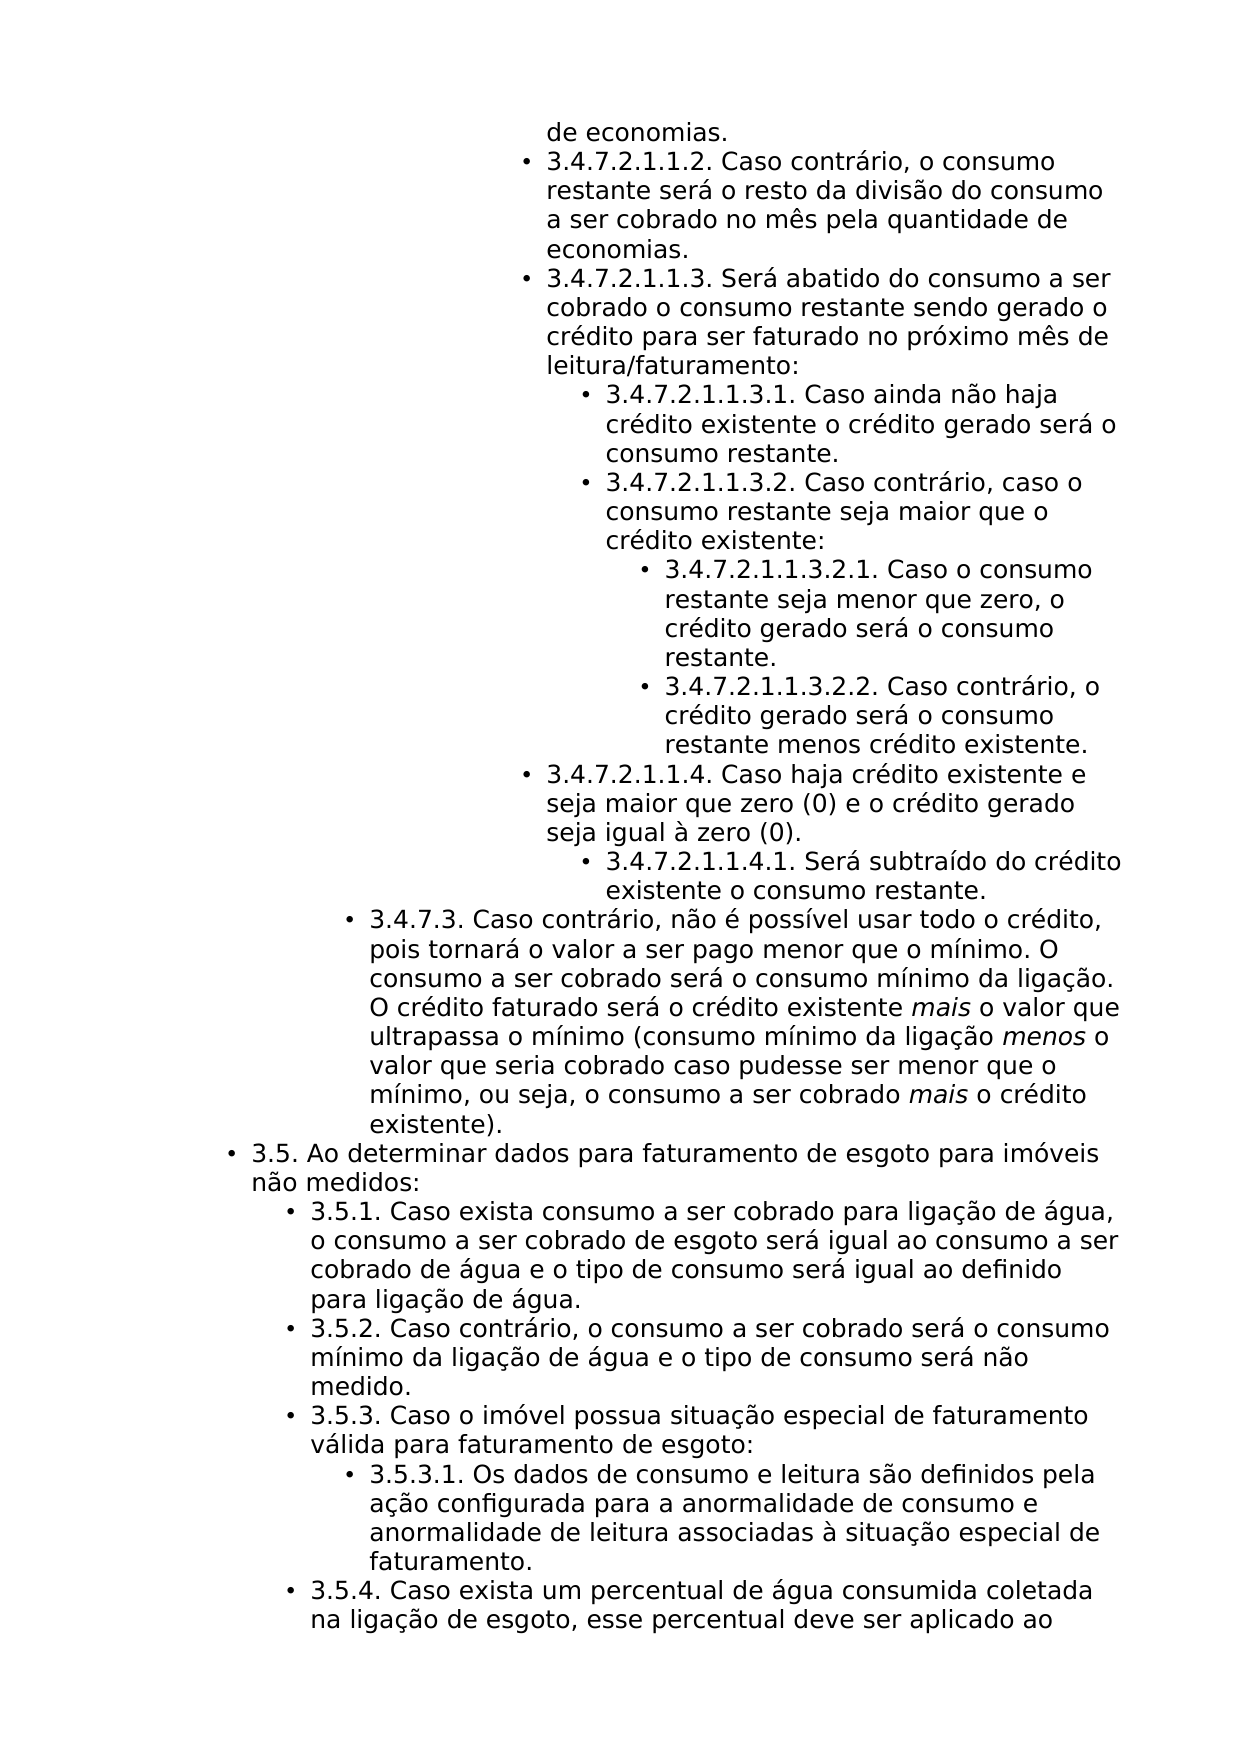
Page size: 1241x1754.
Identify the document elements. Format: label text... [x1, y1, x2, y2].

list 3.5.3.1. Os dados de consumo e leitura são definidos pela ação configurada para a anormalidade de consumo e anormalidade de leitura associadas à situação especial de faturamento. [354, 1460, 1122, 1576]
list 3.5.4. Caso exista um percentual de água consumida coletada na ligação de esgoto, esse percentual deve ser aplicado ao [295, 1576, 1122, 1635]
list 3.4.7.2.1.1.3.1. Caso ainda não haja crédito existente o crédito gerado será o consumo restante. [591, 381, 1122, 468]
list 3.5.3. Caso o imóvel possua situação especial de faturamento válida para faturamento de esgoto: [295, 1401, 1122, 1460]
list 3.4.7.2.1.1.2. Caso contrário, o consumo restante será o resto da divisão do consumo a ser cobrado no mês pela quantidade de economias. [531, 147, 1122, 264]
list 3.5.2. Caso contrário, o consumo a ser cobrado será o consumo mínimo da ligação de água e o tipo de consumo será não medido. [295, 1314, 1122, 1401]
list 3.4.7.2.1.1.4.1. Será subtraído do crédito existente o consumo restante. [591, 847, 1122, 906]
list 3.5. Ao determinar dados para faturamento de esgoto para imóveis não medidos: [236, 1139, 1122, 1197]
list 3.4.7.3. Caso contrário, não é possível usar todo o crédito, pois tornará o valor a ser pago menor que o mínimo. O consumo a ser cobrado será o consumo mínimo da ligação. O crédito faturado será o crédito existente mais o valor que ultrapassa o mínimo (consumo mínimo da ligação menos o valor que seria cobrado caso pudesse ser menor que o mínimo, ou seja, o consumo a ser cobrado mais o crédito existente). [354, 906, 1122, 1139]
list de economias. [531, 118, 1122, 147]
list 3.5.1. Caso exista consumo a ser cobrado para ligação de água, o consumo a ser cobrado de esgoto será igual ao consumo a ser cobrado de água e o tipo de consumo será igual ao definido para ligação de água. [295, 1197, 1122, 1314]
list 3.4.7.2.1.1.3.2. Caso contrário, caso o consumo restante seja maior que o crédito existente: [591, 468, 1122, 556]
list 3.4.7.2.1.1.3.2.1. Caso o consumo restante seja menor que zero, o crédito gerado será o consumo restante. [649, 556, 1122, 672]
list 3.4.7.2.1.1.4. Caso haja crédito existente e seja maior que zero (0) e o crédito gerado seja igual à zero (0). [531, 760, 1122, 847]
list 3.4.7.2.1.1.3.2.2. Caso contrário, o crédito gerado será o consumo restante menos crédito existente. [649, 672, 1122, 760]
list 3.4.7.2.1.1.3. Será abatido do consumo a ser cobrado o consumo restante sendo gerado o crédito para ser faturado no próximo mês de leitura/faturamento: [531, 264, 1122, 381]
